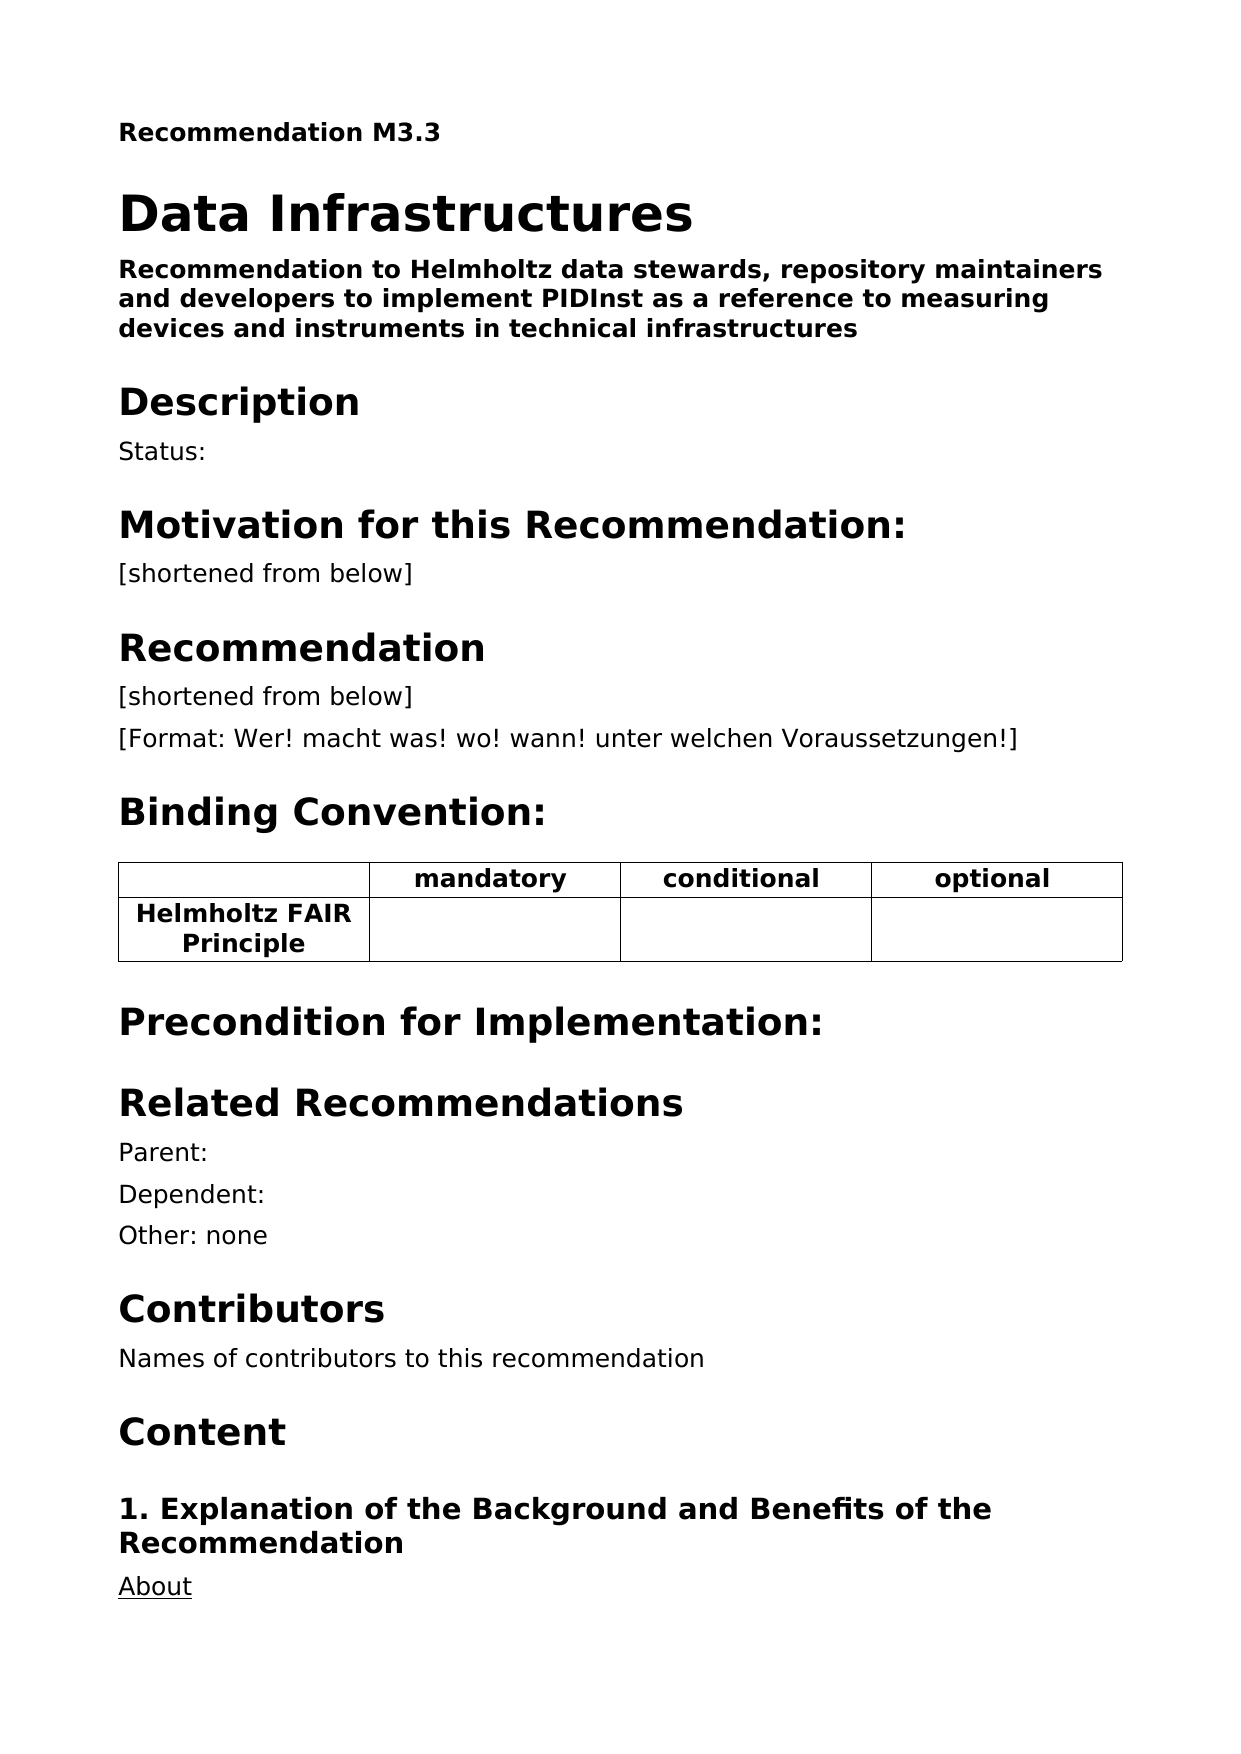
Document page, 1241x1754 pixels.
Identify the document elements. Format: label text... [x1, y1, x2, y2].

subtitle 1. Explanation of the Background and Benefits of the Recommendation [118, 1492, 1122, 1560]
text Recommendation M3.3 [118, 118, 1122, 147]
text Parent: [118, 1138, 1122, 1167]
text Status: [118, 437, 1122, 466]
subtitle Description [118, 381, 1122, 424]
subtitle Binding Convention: [118, 791, 1122, 834]
text [Format: Wer! macht was! wo! wann! unter welchen Voraussetzungen!] [118, 724, 1122, 753]
table_cell [370, 898, 620, 961]
text [shortened from below] [118, 682, 1122, 711]
text Recommendation to Helmholtz data stewards, repository maintainers and developers to implement PIDInst as a reference to measuring devices and instruments in technical infrastructures [118, 256, 1122, 343]
text Dependent: [118, 1180, 1122, 1209]
table_cell [872, 898, 1122, 961]
text [shortened from below] [118, 559, 1122, 589]
subtitle Precondition for Implementation: [118, 1001, 1122, 1044]
table_cell [621, 898, 871, 961]
table_header conditional [621, 863, 871, 897]
table_header mandatory [370, 863, 620, 897]
table_cell Helmholtz FAIR Principle [119, 898, 369, 961]
table_header [119, 863, 369, 897]
subtitle Motivation for this Recommendation: [118, 503, 1122, 547]
subtitle Recommendation [118, 626, 1122, 670]
table_header optional [872, 863, 1122, 897]
subtitle Contributors [118, 1288, 1122, 1332]
text Other: none [118, 1221, 1122, 1251]
subtitle Related Recommendations [118, 1082, 1122, 1126]
subtitle Content [118, 1411, 1122, 1454]
text Names of contributors to this recommendation [118, 1344, 1122, 1373]
text About [118, 1572, 1122, 1602]
subtitle Data Infrastructures [118, 185, 1122, 243]
